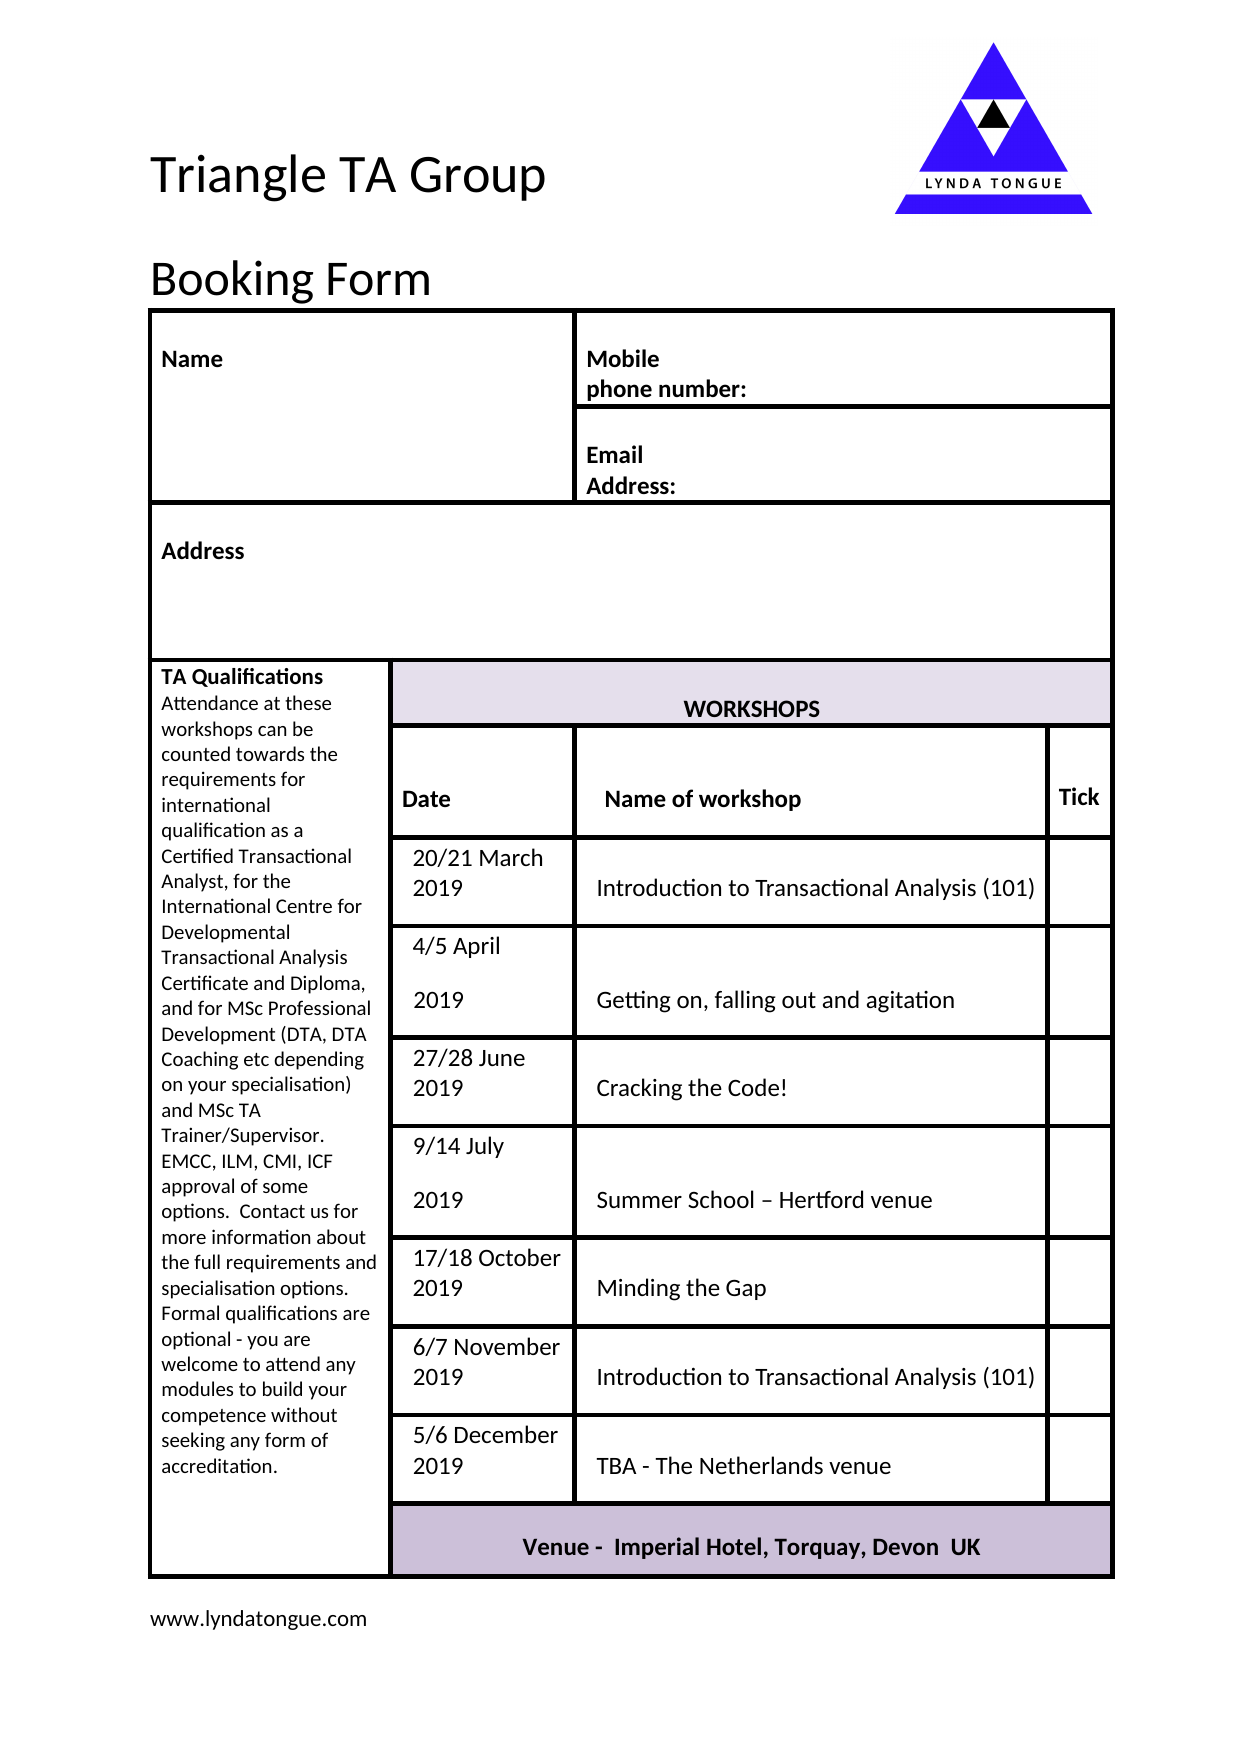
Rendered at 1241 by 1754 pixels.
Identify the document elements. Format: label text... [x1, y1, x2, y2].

table_cell TA Qualifications Attendance at these workshops can be counted towards the requirements for international qualification as a Certified Transactional Analyst, for the International Centre for Developmental Transactional Analysis Certificate and Diploma, and for MSc Professional Development (DTA, DTA Coaching etc depending on your specialisation) and MSc TA Trainer/Supervisor. EMCC, ILM, CMI, ICF approval of some options. Contact us for more information about the full requirements and specialisation options. Formal qualifications are optional - you are welcome to attend any modules to build your competence without seeking any form of accreditation. [152, 662, 388, 1574]
table_cell Address [152, 505, 1110, 658]
table_cell [1050, 1417, 1110, 1501]
table_cell [1050, 1329, 1110, 1413]
table_cell Name of workshop [577, 728, 1045, 835]
table_cell [1050, 1040, 1110, 1124]
table_cell 17/18 October 2019 [393, 1240, 572, 1324]
table_cell TBA - The Netherlands venue [577, 1417, 1045, 1501]
table_cell Introduction to Transactional Analysis (101) [577, 1329, 1045, 1413]
table_cell [1050, 1128, 1110, 1235]
table_cell [1050, 840, 1110, 923]
table_cell 9/14 July 2019 [393, 1128, 572, 1235]
table_cell [1050, 1240, 1110, 1324]
table_cell WORKSHOPS [393, 662, 1110, 723]
table_cell Summer School – Hertford venue [577, 1128, 1045, 1235]
table_cell Introduction to Transactional Analysis (101) [577, 840, 1045, 923]
table_cell 6/7 November 2019 [393, 1329, 572, 1413]
table_cell [1050, 928, 1110, 1035]
table_cell 20/21 March 2019 [393, 840, 572, 923]
table_cell Email Address: [577, 409, 1110, 500]
table_cell 4/5 April 2019 [393, 928, 572, 1035]
table_cell Date [393, 728, 572, 835]
table_cell Tick [1050, 728, 1110, 835]
table_cell 5/6 December 2019 [393, 1417, 572, 1501]
subtitle Booking Form [150, 247, 1090, 308]
table_header Name [152, 313, 572, 500]
table_cell Venue - Imperial Hotel, Torquay, Devon UK [393, 1506, 1110, 1574]
table_cell Cracking the Code! [577, 1040, 1045, 1124]
table_cell Minding the Gap [577, 1240, 1045, 1324]
table_cell Getting on, falling out and agitation [577, 928, 1045, 1035]
table_cell 27/28 June 2019 [393, 1040, 572, 1124]
table_header Mobile phone number: [577, 313, 1110, 404]
